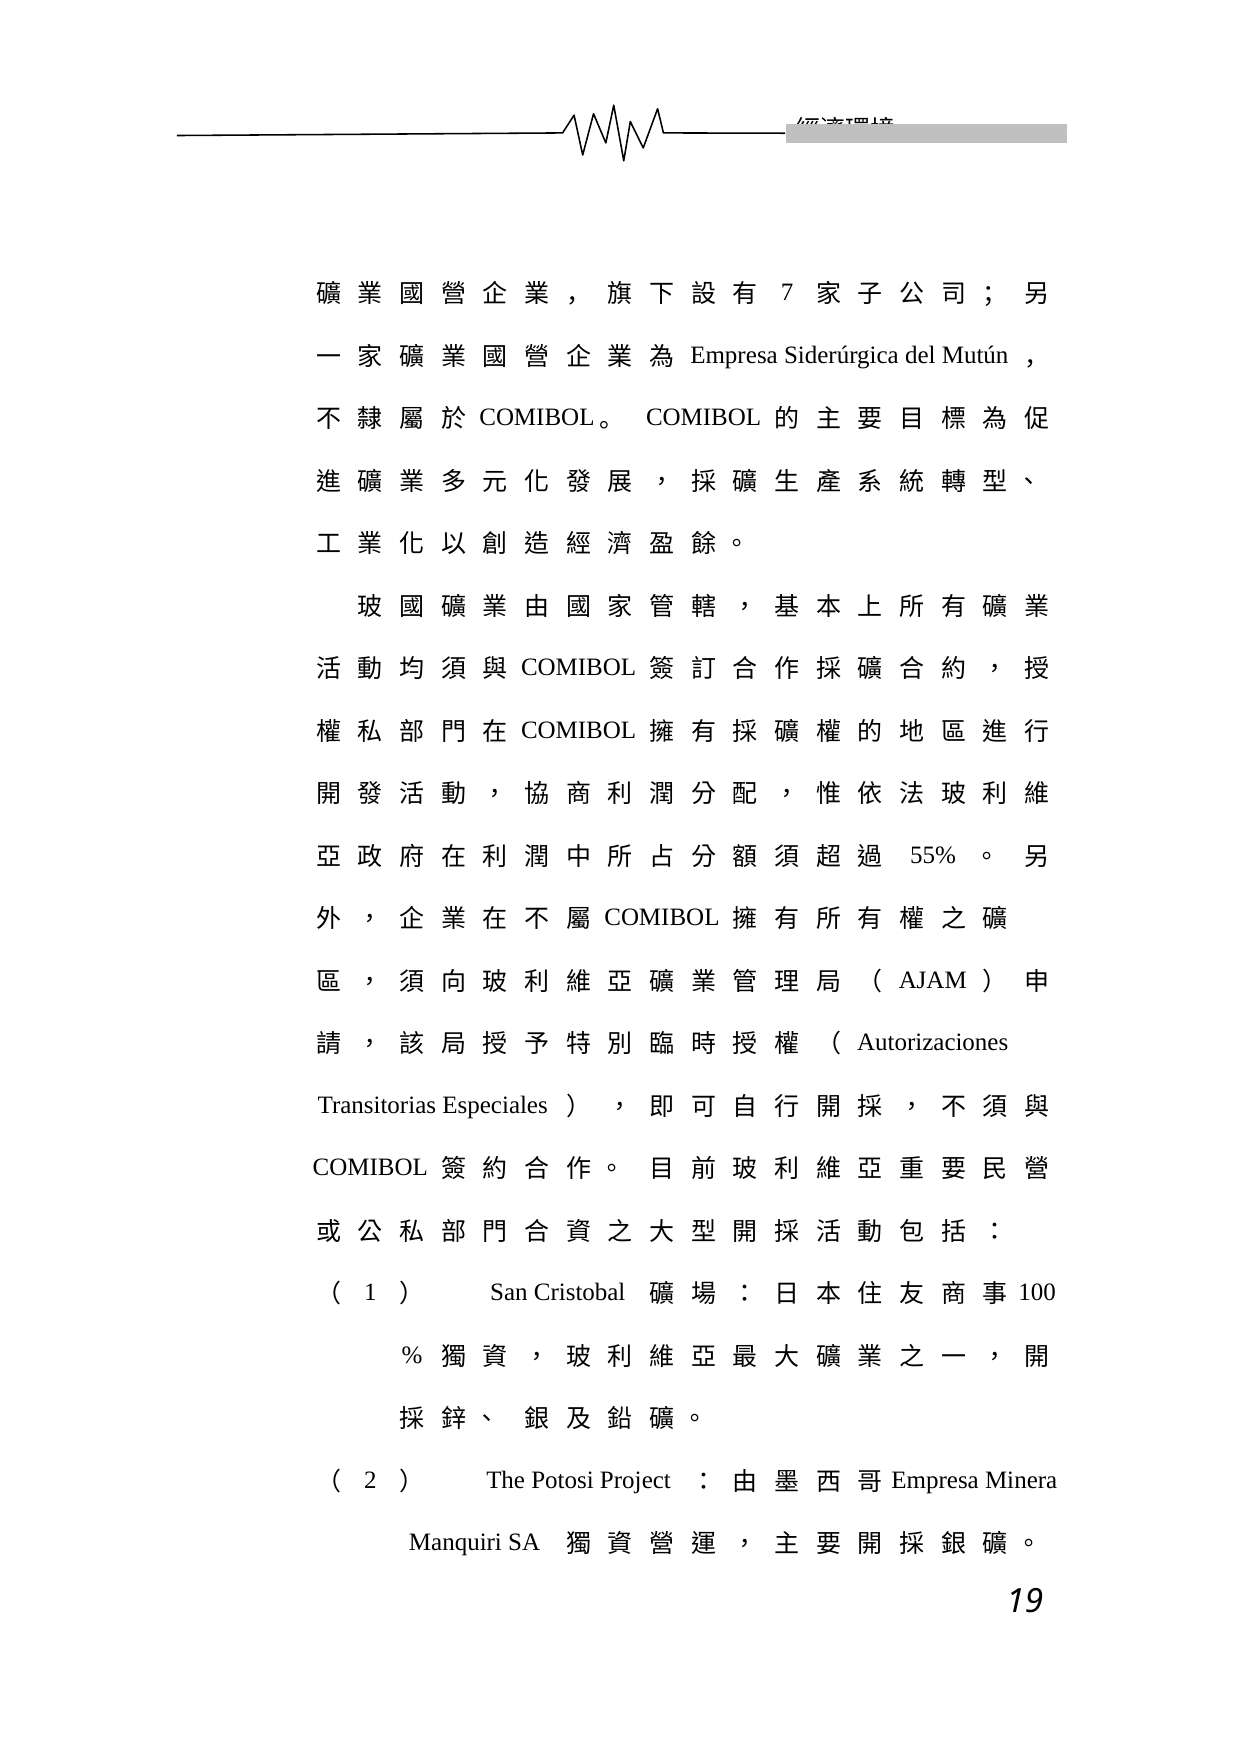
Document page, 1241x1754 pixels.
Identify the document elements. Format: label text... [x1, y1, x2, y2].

text 礦業國營企業，旗下設有7家子公司；另一家礦業國營企業為Empresa Siderúrgica del Mutún，不隸屬於COMIBOL。COMIBOL的主要目標為促進礦業多元化發展，採礦生產系統轉型、工業化以創造經濟盈餘。 [281, 250, 1058, 563]
text 玻國礦業由國家管轄，基本上所有礦業活動均須與COMIBOL簽訂合作採礦合約，授權私部門在COMIBOL擁有採礦權的地區進行開發活動，協商利潤分配，惟依法玻利維亞政府在利潤中所占分額須超過55%。另外，企業在不屬COMIBOL擁有所有權之礦區，須向玻利維亞礦業管理局（AJAM）申請，該局授予特別臨時授權（Autorizaciones Transitorias Especiales），即可自行開採，不須與COMIBOL簽約合作。目前玻利維亞重要民營或公私部門合資之大型開採活動包括： [281, 563, 1058, 1250]
text （2） The Potosi Project：由墨西哥Empresa Minera Manquiri SA獨資營運，主要開採銀礦。 [306, 1438, 1058, 1563]
text （1） San Cristobal礦場：日本住友商事100%獨資，玻利維亞最大礦業之一，開採鋅、銀及鉛礦。 [306, 1250, 1058, 1438]
